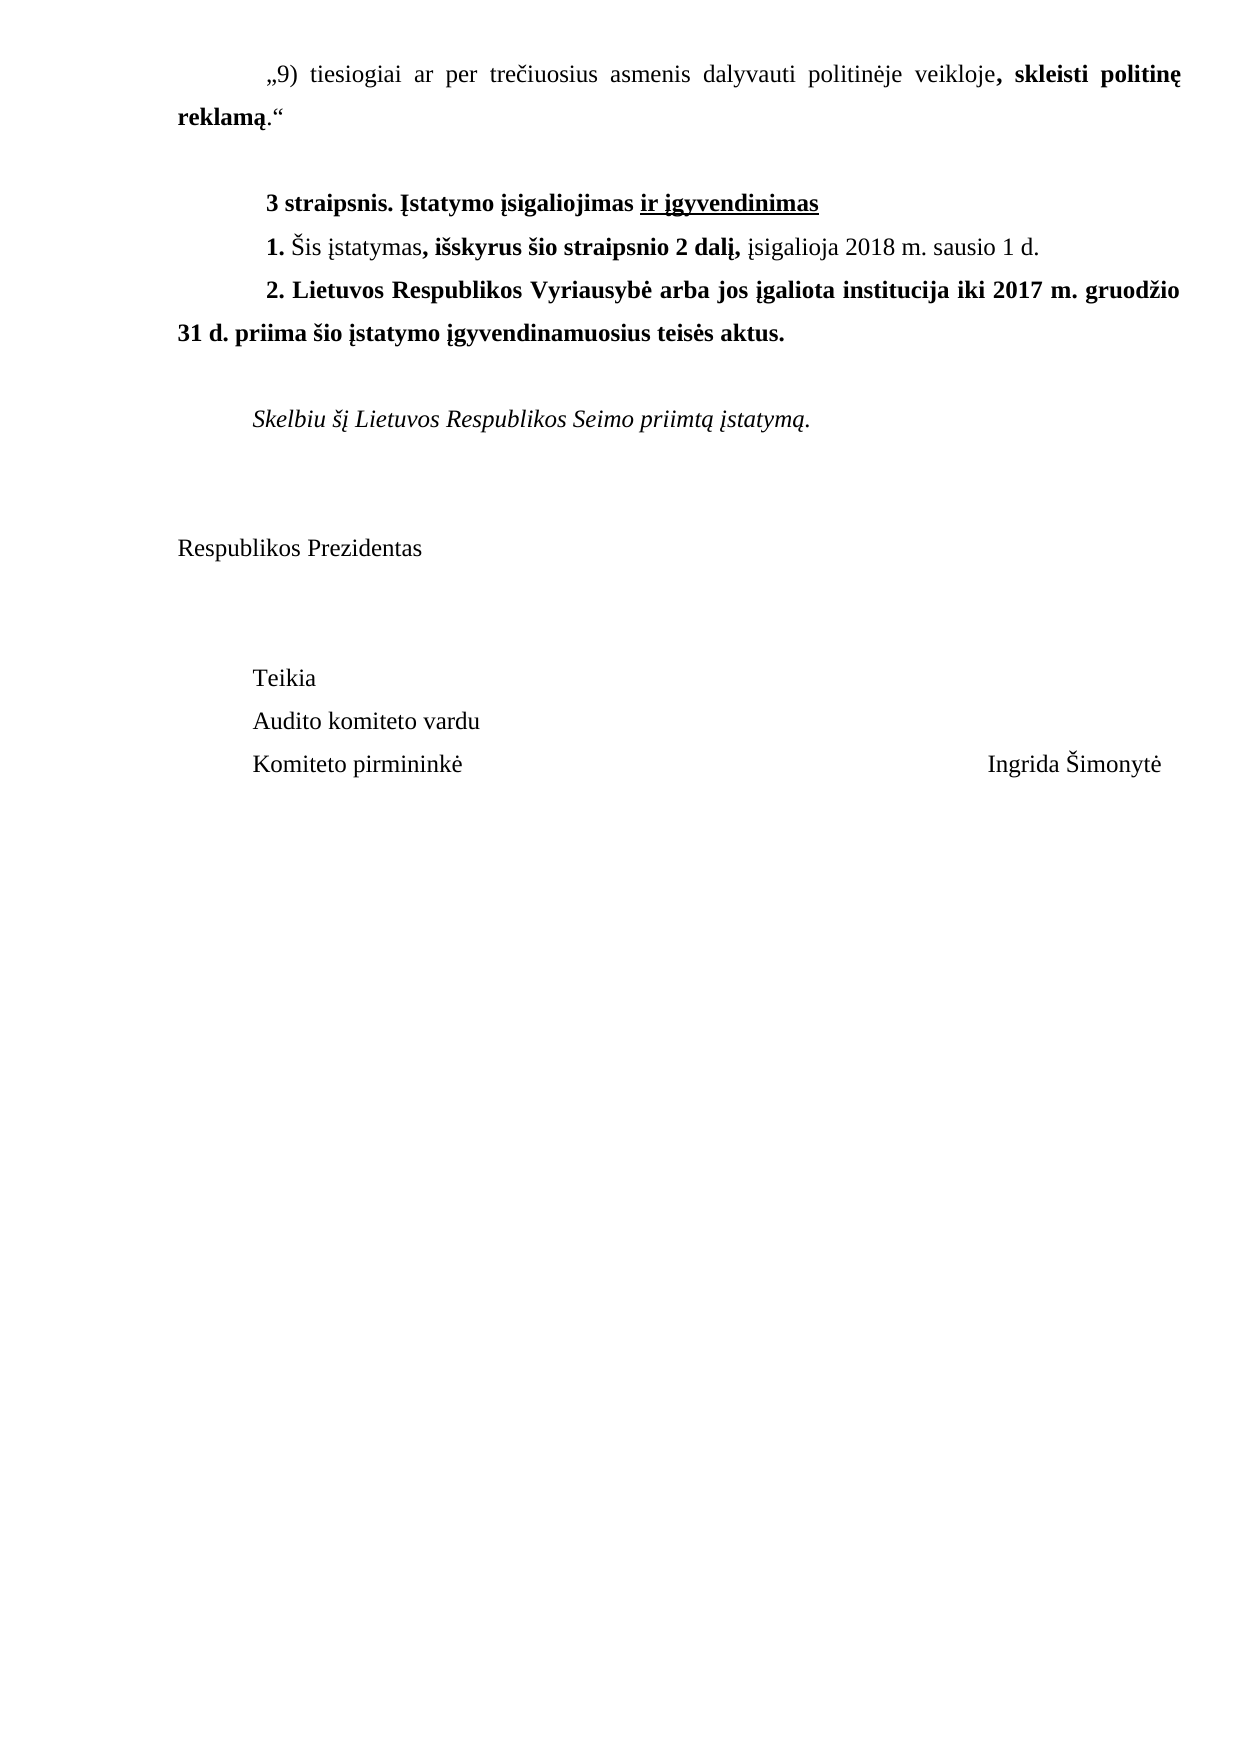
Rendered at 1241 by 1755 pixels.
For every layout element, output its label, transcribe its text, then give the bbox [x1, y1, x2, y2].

text 3 straipsnis. Įstatymo įsigaliojimas ir įgyvendinimas [177, 188, 1181, 217]
text 2. Lietuvos Respublikos Vyriausybė arba jos įgaliota institucija iki 2017 m. gruodžio 31 d. priima šio įstatymo įgyvendinamuosius teisės aktus. [177, 275, 1181, 347]
text Komiteto pirmininkė Ingrida Šimonytė [177, 749, 1181, 778]
text „9) tiesiogiai ar per trečiuosius asmenis dalyvauti politinėje veikloje, skleisti politinę reklamą.“ [177, 59, 1181, 131]
text Audito komiteto vardu [177, 706, 1181, 735]
text 1. Šis įstatymas, išskyrus šio straipsnio 2 dalį, įsigalioja 2018 m. sausio 1 d. [177, 232, 1181, 260]
text Teikia [177, 663, 1181, 692]
text Skelbiu šį Lietuvos Respublikos Seimo priimtą įstatymą. [177, 404, 1181, 433]
text Respublikos Prezidentas [177, 533, 1181, 562]
